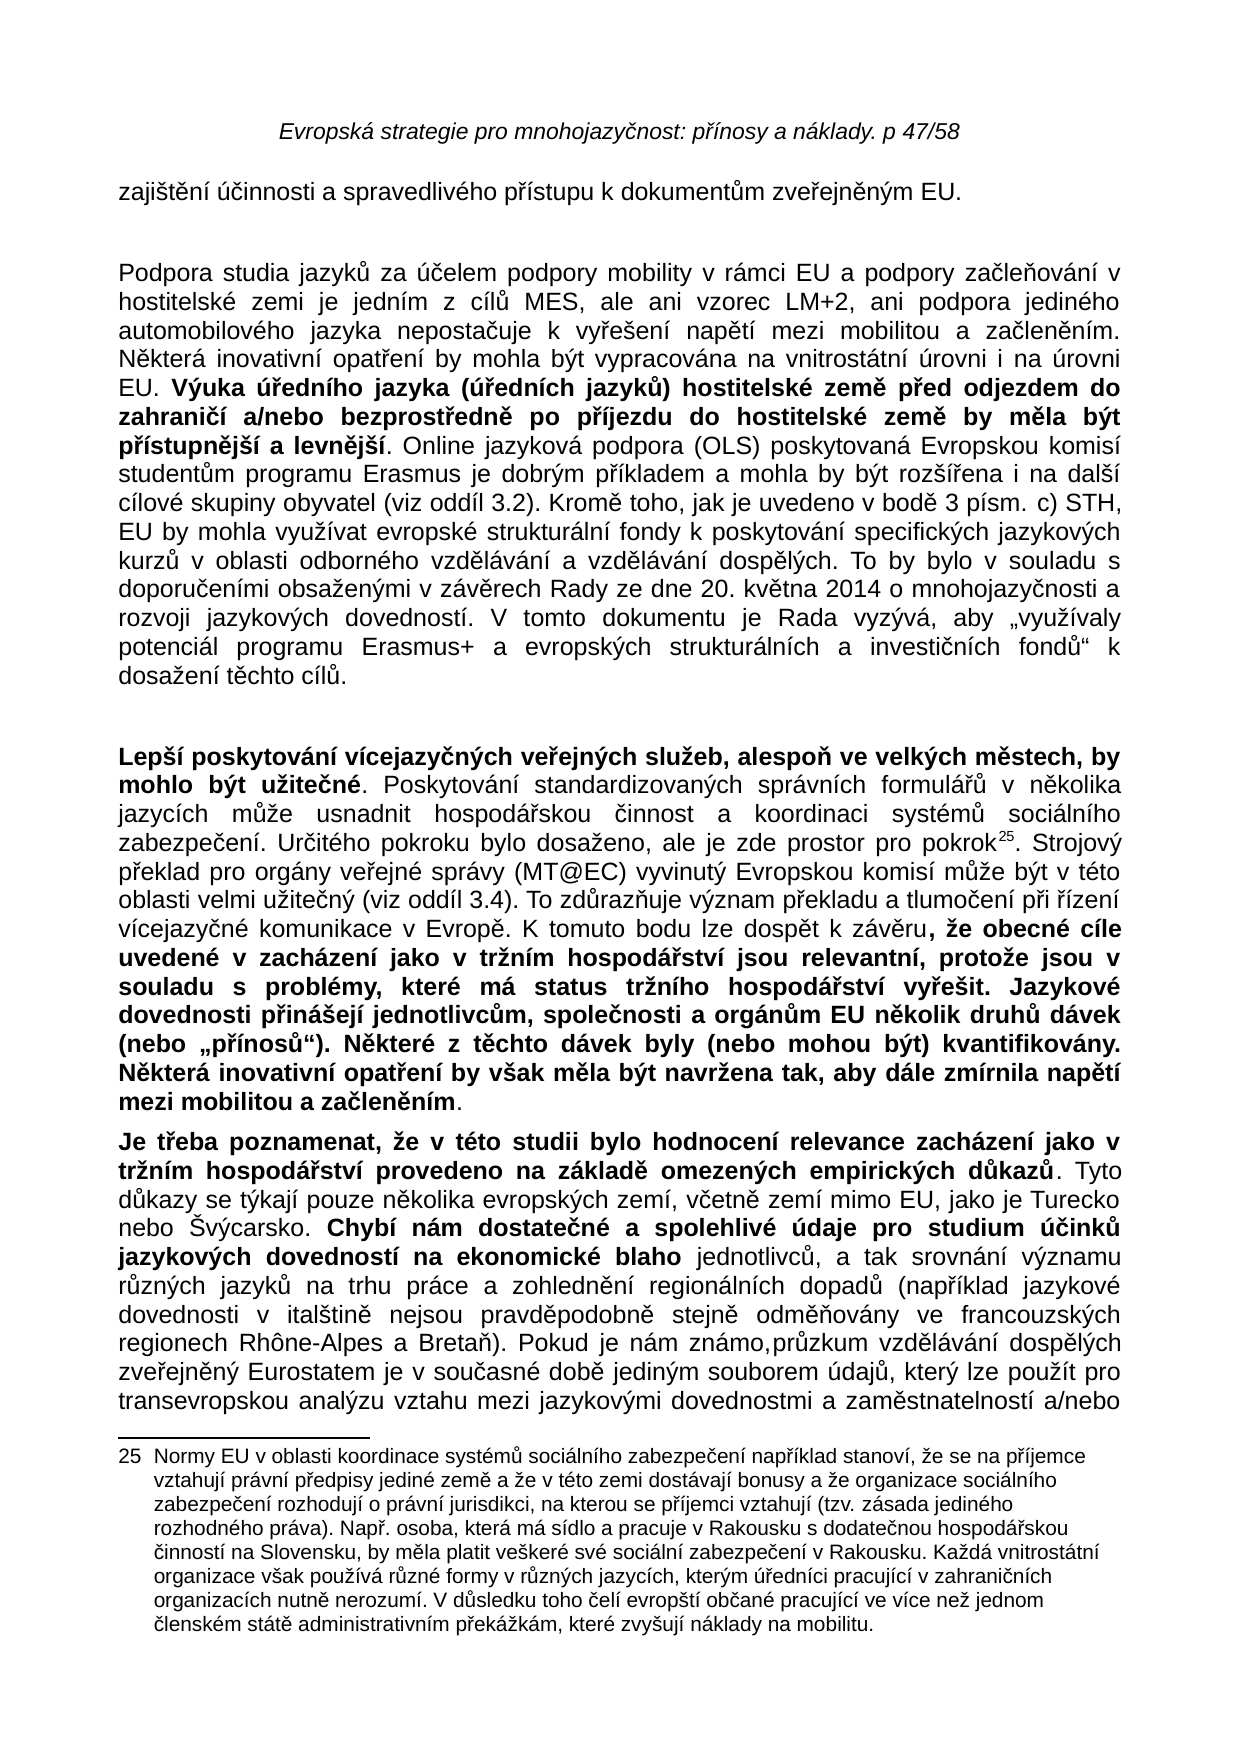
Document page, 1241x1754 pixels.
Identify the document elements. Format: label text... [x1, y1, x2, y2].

text Lepší poskytování vícejazyčných veřejných služeb, alespoň ve velkých městech, by mohlo být užitečné. Poskytování standardizovaných správních formulářů v několika jazycích může usnadnit hospodářskou činnost a koordinaci systémů sociálního zabezpečení. Určitého pokroku bylo dosaženo, ale je zde prostor pro pokrok. Strojový překlad pro orgány veřejné správy (MT@EC) vyvinutý Evropskou komisí může být v této oblasti velmi užitečný (viz oddíl 3.4). To zdůrazňuje význam překladu a tlumočení při řízení vícejazyčné komunikace v Evropě. K tomuto bodu lze dospět k závěru, že obecné cíle uvedené v zacházení jako v tržním hospodářství jsou relevantní, protože jsou v souladu s problémy, které má status tržního hospodářství vyřešit. Jazykové dovednosti přinášejí jednotlivcům, společnosti a orgánům EU několik druhů dávek (nebo „přínosů“). Některé z těchto dávek byly (nebo mohou být) kvantifikovány. Některá inovativní opatření by však měla být navržena tak, aby dále zmírnila napětí mezi mobilitou a začleněním. [118, 742, 1122, 1115]
text Je třeba poznamenat, že v této studii bylo hodnocení relevance zacházení jako v tržním hospodářství provedeno na základě omezených empirických důkazů. Tyto důkazy se týkají pouze několika evropských zemí, včetně zemí mimo EU, jako je Turecko nebo Švýcarsko. Chybí nám dostatečné a spolehlivé údaje pro studium účinků jazykových dovedností na ekonomické blaho jednotlivců, a tak srovnání významu různých jazyků na trhu práce a zohlednění regionálních dopadů (například jazykové dovednosti v italštině nejsou pravděpodobně stejně odměňovány ve francouzských regionech Rhône-Alpes a Bretaň). Pokud je nám známo,průzkum vzdělávání dospělých zveřejněný Eurostatem je v současné době jediným souborem údajů, který lze použít pro transevropskou analýzu vztahu mezi jazykovými dovednostmi a zaměstnatelností a/nebo [118, 1127, 1122, 1415]
text Podpora studia jazyků za účelem podpory mobility v rámci EU a podpory začleňování v hostitelské zemi je jedním z cílů MES, ale ani vzorec LM+2, ani podpora jediného automobilového jazyka nepostačuje k vyřešení napětí mezi mobilitou a začleněním. Některá inovativní opatření by mohla být vypracována na vnitrostátní úrovni i na úrovni EU. Výuka úředního jazyka (úředních jazyků) hostitelské země před odjezdem do zahraničí a/nebo bezprostředně po příjezdu do hostitelské země by měla být přístupnější a levnější. Online jazyková podpora (OLS) poskytovaná Evropskou komisí studentům programu Erasmus je dobrým příkladem a mohla by být rozšířena i na další cílové skupiny obyvatel (viz oddíl 3.2). Kromě toho, jak je uvedeno v bodě 3 písm. c) STH, EU by mohla využívat evropské strukturální fondy k poskytování specifických jazykových kurzů v oblasti odborného vzdělávání a vzdělávání dospělých. To by bylo v souladu s doporučeními obsaženými v závěrech Rady ze dne 20. května 2014 o mnohojazyčnosti a rozvoji jazykových dovedností. V tomto dokumentu je Rada vyzývá, aby „využívaly potenciál programu Erasmus+ a evropských strukturálních a investičních fondů“ k dosažení těchto cílů. [118, 258, 1122, 689]
text zajištění účinnosti a spravedlivého přístupu k dokumentům zveřejněným EU. [118, 177, 1122, 206]
text Normy EU v oblasti koordinace systémů sociálního zabezpečení například stanoví, že se na příjemce vztahují právní předpisy jediné země a že v této zemi dostávají bonusy a že organizace sociálního zabezpečení rozhodují o právní jurisdikci, na kterou se příjemci vztahují (tzv. zásada jediného rozhodného práva). Např. osoba, která má sídlo a pracuje v Rakousku s dodatečnou hospodářskou činností na Slovensku, by měla platit veškeré své sociální zabezpečení v Rakousku. Každá vnitrostátní organizace však používá různé formy v různých jazycích, kterým úředníci pracující v zahraničních organizacích nutně nerozumí. V důsledku toho čelí evropští občané pracující ve více než jednom členském státě administrativním překážkám, které zvyšují náklady na mobilitu. [118, 1444, 1122, 1636]
